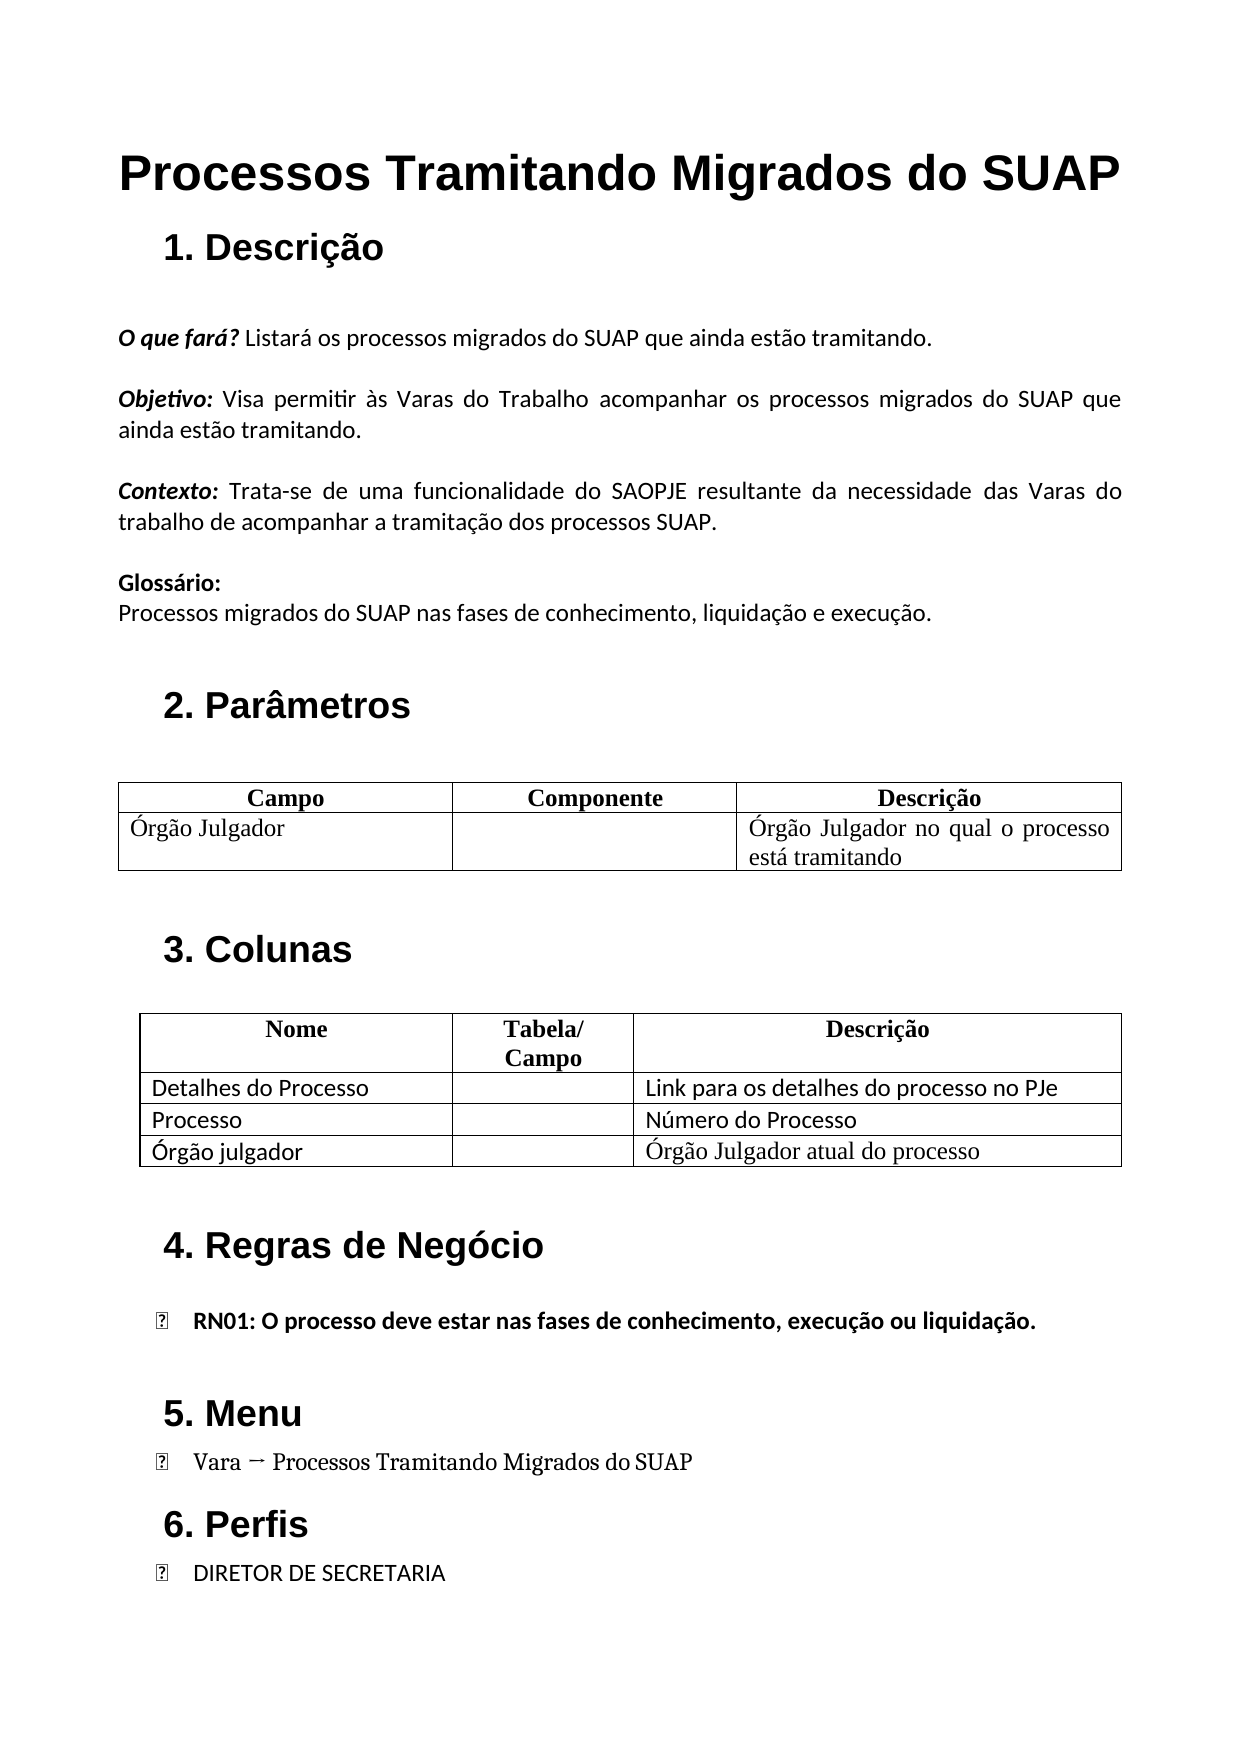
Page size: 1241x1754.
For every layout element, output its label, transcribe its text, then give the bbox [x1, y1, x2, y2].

table_cell [453, 1104, 633, 1135]
table_cell Órgão Julgador atual do processo [634, 1136, 1121, 1166]
list Vara → Processos Tramitando Migrados do SUAP [156, 1446, 1122, 1477]
text O que fará? Listará os processos migrados do SUAP que ainda estão tramitando. [118, 322, 1122, 353]
text Processos migrados do SUAP nas fases de conhecimento, liquidação e execução. [118, 597, 1122, 628]
table_header Campo [119, 783, 452, 812]
subtitle 6. Perfis [118, 1502, 1122, 1545]
table_cell Link para os detalhes do processo no PJe [634, 1073, 1121, 1103]
table_cell Órgão Julgador no qual o processo está tramitando [737, 813, 1121, 870]
text Objetivo: Visa permitir às Varas do Trabalho acompanhar os processos migrados do SUAP que ainda estão tramitando. [118, 383, 1122, 444]
table_header Tabela/Campo [453, 1014, 633, 1072]
table_cell Órgão julgador [141, 1136, 452, 1166]
table_cell Processo [141, 1104, 452, 1135]
list RN01: O processo deve estar nas fases de conhecimento, execução ou liquidação. [156, 1305, 1122, 1335]
table_cell [453, 813, 736, 870]
table_cell Órgão Julgador [119, 813, 452, 870]
list DIRETOR DE SECRETARIA [156, 1558, 1122, 1588]
title Processos Tramitando Migrados do SUAP [118, 143, 1122, 201]
table_cell [453, 1136, 633, 1166]
title 5. Menu [118, 1391, 1122, 1434]
text Glossário: [118, 567, 1122, 597]
table_header Componente [453, 783, 736, 812]
table_cell Número do Processo [634, 1104, 1121, 1135]
table_header Descrição [634, 1014, 1121, 1072]
table_cell [453, 1073, 633, 1103]
title 1. Descrição [118, 226, 1122, 269]
title 3. Colunas [118, 927, 1122, 970]
title 2. Parâmetros [118, 683, 1122, 769]
text Contexto: Trata-se de uma funcionalidade do SAOPJE resultante da necessidade das Varas do trabalho de acompanhar a tramitação dos processos SUAP. [118, 475, 1122, 536]
title 4. Regras de Negócio [118, 1223, 1122, 1266]
table_cell Detalhes do Processo [141, 1073, 452, 1103]
table_header Descrição [737, 783, 1121, 812]
table_header Nome [141, 1014, 452, 1072]
